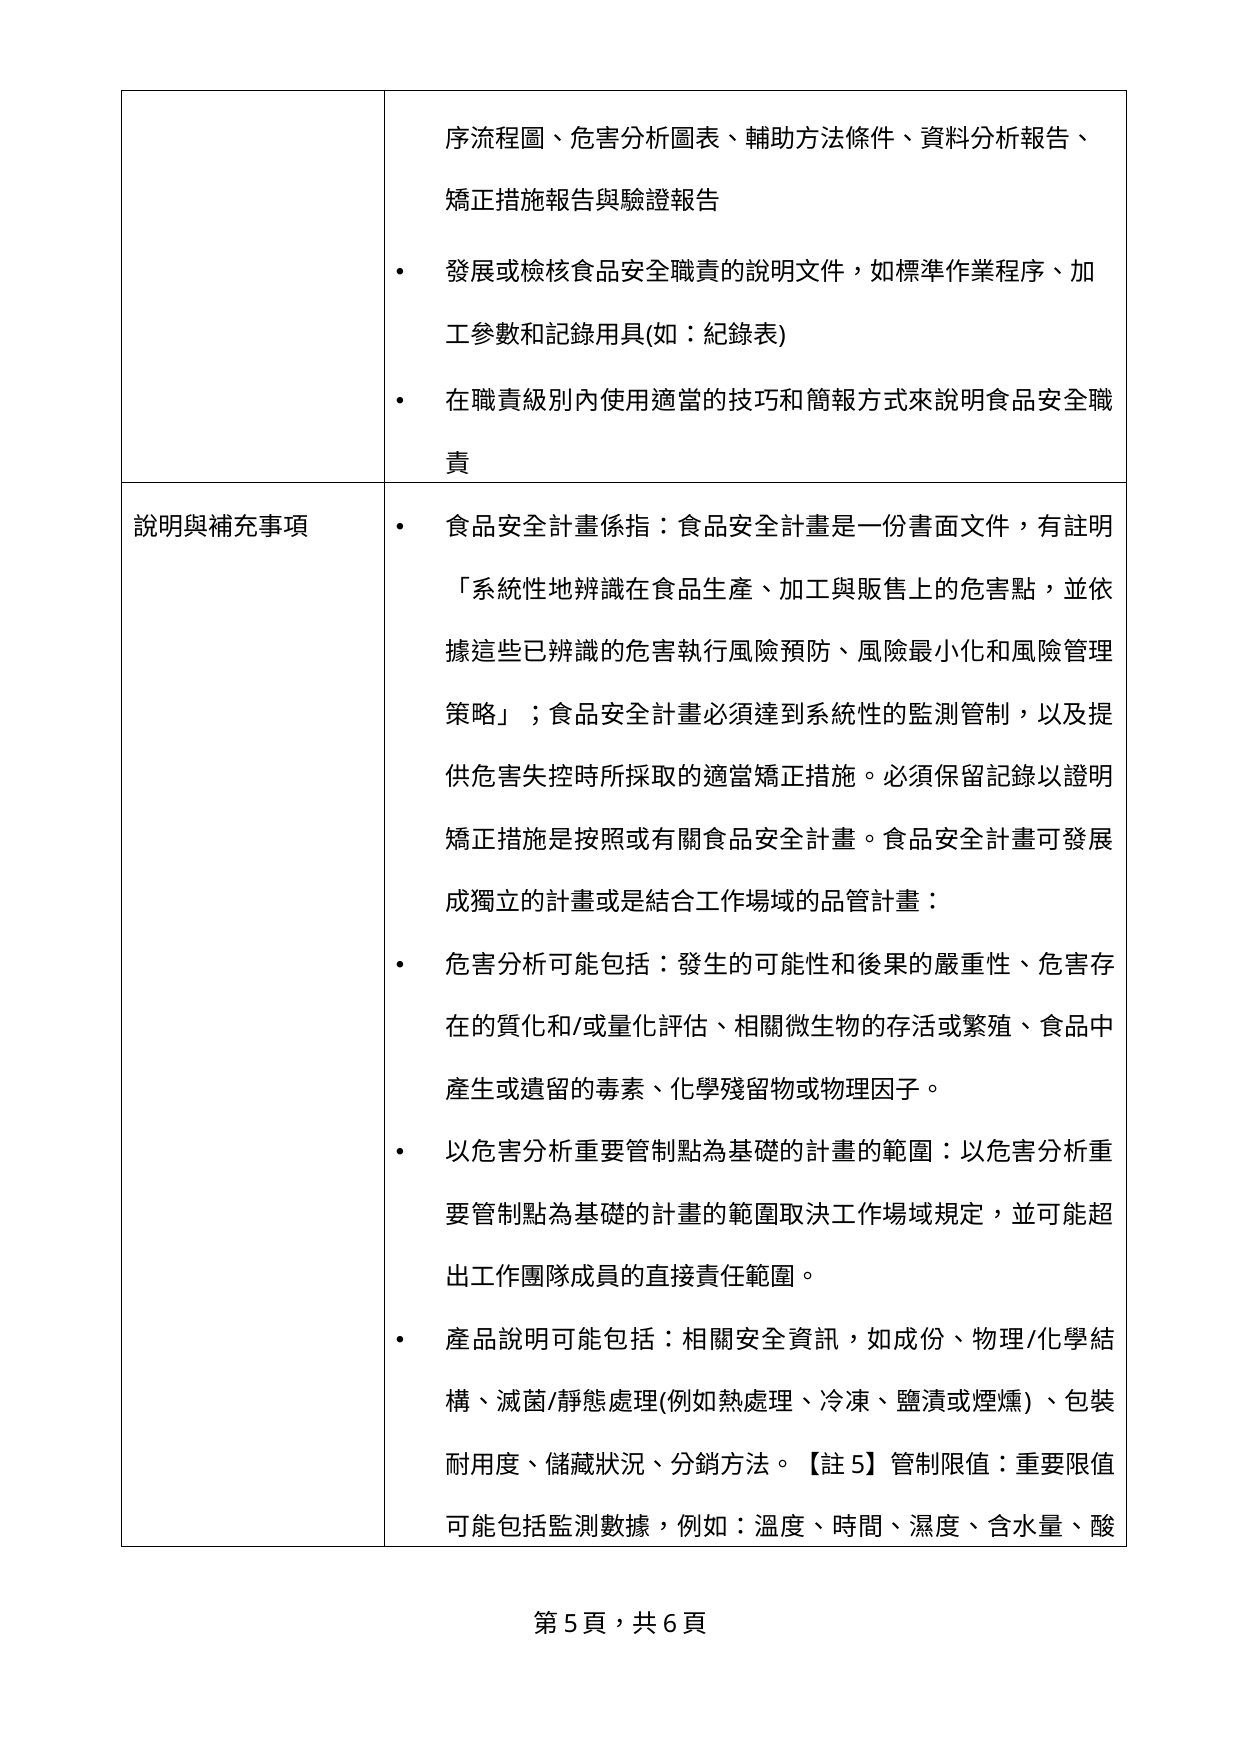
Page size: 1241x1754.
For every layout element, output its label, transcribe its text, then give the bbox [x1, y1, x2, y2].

table_cell 說明與補充事項 [122, 483, 384, 1546]
table_cell 具體說明在開發展或檢核食品安全計畫時個人角色與責任 製作產品的完整說明 記錄產品的預期最終用途 記錄生產的所有流程與步驟 發展食品加工作業的流程圖 建立流程的重要管制點 辨認所有生產階段的食品安全危害 運用決策工具 建立重要管制點的管制限值，和監測與記錄的方法 建立防範措施的執行程序 發展監測計畫給每個重要管制點的負責人員，包含需記錄的資訊 說明沒有達到允許限值或輔助方法條件時該執行的矯正措施 發展或檢核食品安全計畫的設計與維護的相關紀錄，包括程序流程圖、危害分析圖表、輔助方法條件、資料分析報告、矯正措施報告與驗證報告 發展或檢核食品安全職責的說明文件，如標準作業程序、加工參數和記錄用具(如：紀錄表) 在職責級別內使用適當的技巧和簡報方式來說明食品安全職責 [385, 91, 1126, 482]
table_cell 食品安全計畫係指：食品安全計畫是一份書面文件，有註明「系統性地辨識在食品生產、加工與販售上的危害點，並依據這些已辨識的危害執行風險預防、風險最小化和風險管理策略」；食品安全計畫必須達到系統性的監測管制，以及提供危害失控時所採取的適當矯正措施。必須保留記錄以證明矯正措施是按照或有關食品安全計畫。食品安全計畫可發展成獨立的計畫或是結合工作場域的品管計畫： 危害分析可能包括：發生的可能性和後果的嚴重性、危害存在的質化和/或量化評估、相關微生物的存活或繁殖、食品中產生或遺留的毒素、化學殘留物或物理因子。 以危害分析重要管制點為基礎的計畫的範圍：以危害分析重要管制點為基礎的計畫的範圍取決工作場域規定，並可能超出工作團隊成員的直接責任範圍。 產品說明可能包括：相關安全資訊，如成份、物理/化學結構、滅菌/靜態處理(例如熱處理、冷凍、鹽漬或煙燻) 、包裝耐用度、儲藏狀況、分銷方法。【註5】管制限值：重要限值可能包括監測數據，例如：溫度、時間、濕度、含水量、酸 [385, 483, 1126, 1546]
table_cell [122, 91, 384, 482]
